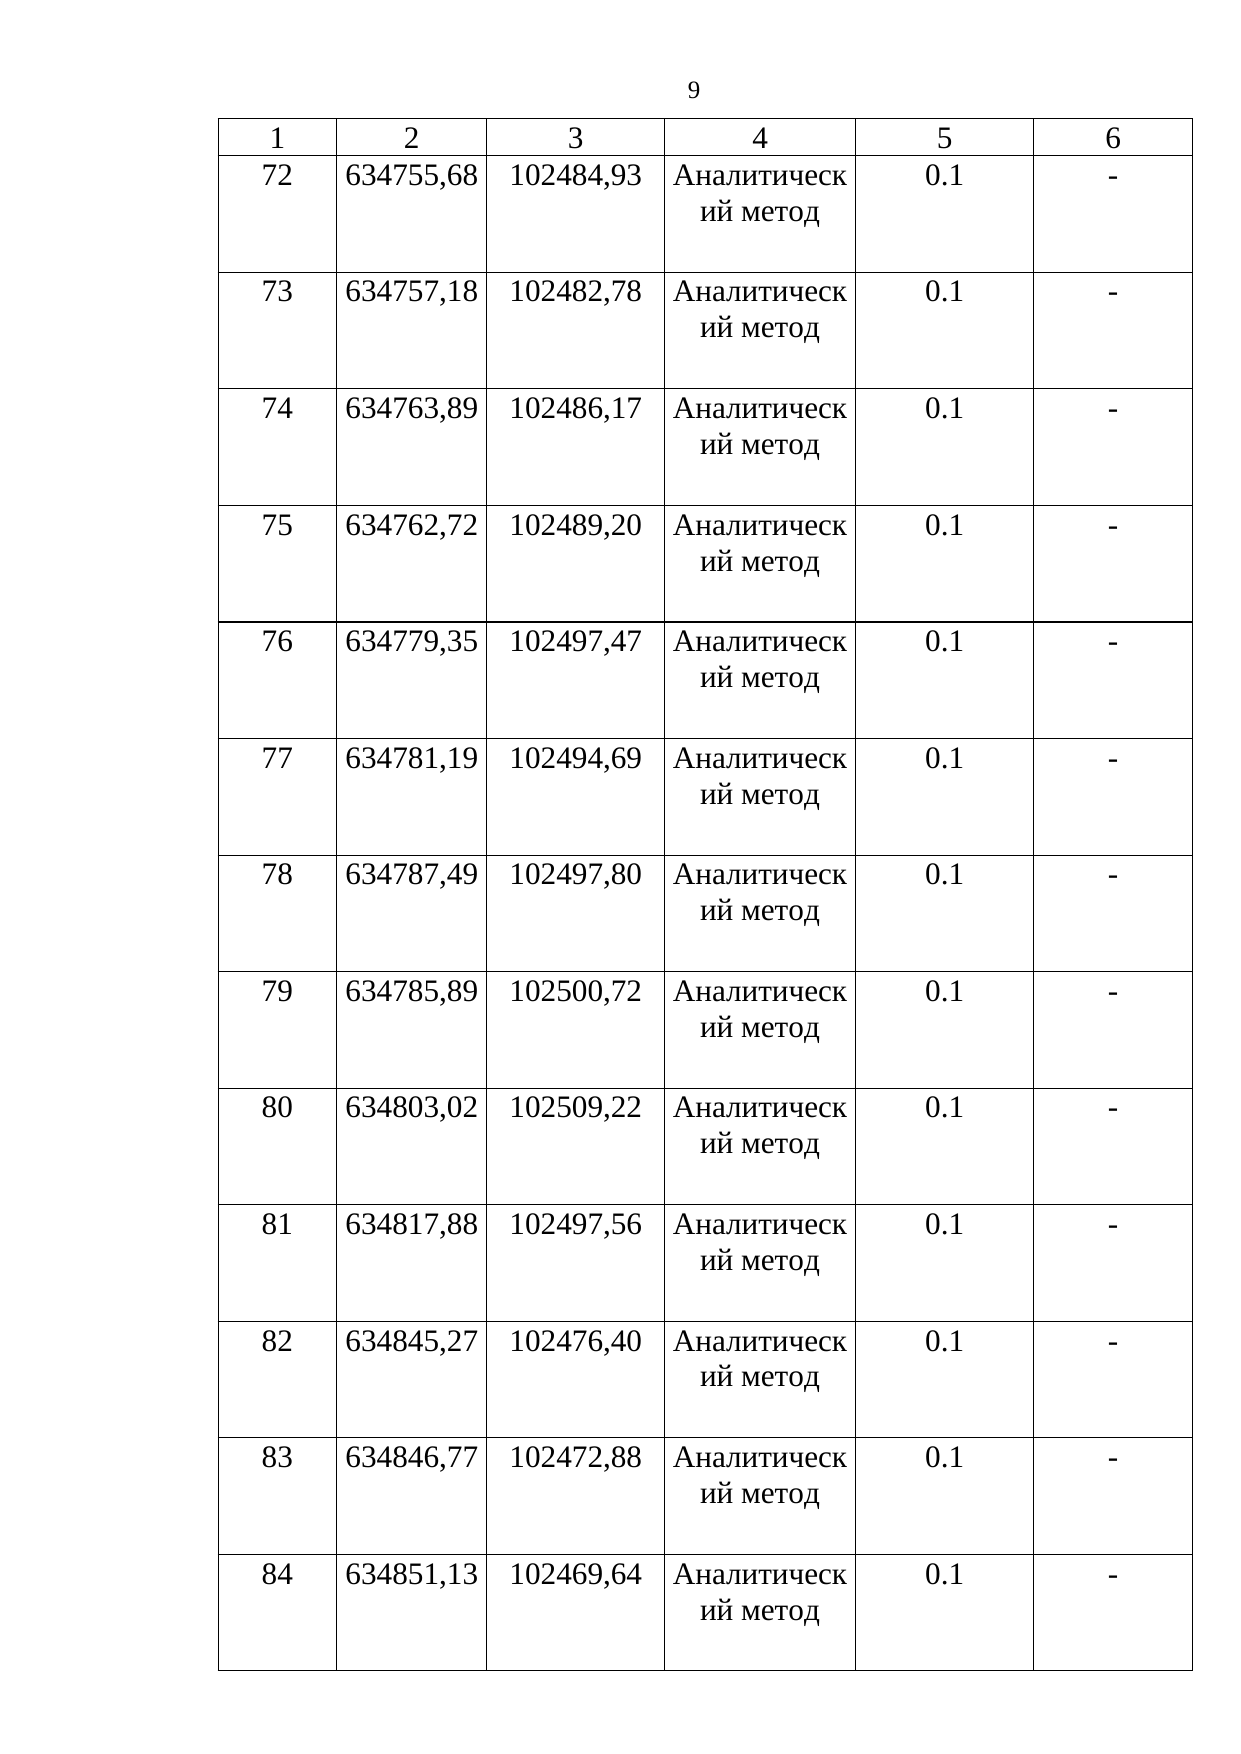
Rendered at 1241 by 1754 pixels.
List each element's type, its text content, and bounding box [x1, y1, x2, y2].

table_cell - [1034, 972, 1192, 1088]
table_header 2 [337, 119, 486, 155]
table_cell 78 [219, 856, 336, 971]
table_cell - [1034, 389, 1192, 505]
table_cell 77 [219, 739, 336, 854]
table_cell 102472,88 [487, 1438, 664, 1554]
table_cell - [1034, 1438, 1192, 1554]
table_cell 102482,78 [487, 273, 664, 388]
table_cell 102489,20 [487, 506, 664, 621]
table_cell - [1034, 623, 1192, 738]
table_cell - [1034, 1322, 1192, 1437]
table_cell 634762,72 [337, 506, 486, 621]
table_cell - [1034, 1089, 1192, 1204]
table_cell 102484,93 [487, 156, 664, 272]
table_cell 634851,13 [337, 1555, 486, 1670]
table_header 6 [1034, 119, 1192, 155]
table_cell Аналитический метод [665, 506, 855, 621]
table_cell 0.1 [856, 1322, 1033, 1437]
table_cell Аналитический метод [665, 739, 855, 854]
table_cell - [1034, 156, 1192, 272]
table_cell 634763,89 [337, 389, 486, 505]
table_cell 0.1 [856, 972, 1033, 1088]
table_cell 84 [219, 1555, 336, 1670]
table_cell Аналитический метод [665, 1089, 855, 1204]
table_cell 634757,18 [337, 273, 486, 388]
table_cell 72 [219, 156, 336, 272]
table_cell 102500,72 [487, 972, 664, 1088]
table_cell 634787,49 [337, 856, 486, 971]
table_cell 634781,19 [337, 739, 486, 854]
table_header 5 [856, 119, 1033, 155]
table_cell - [1034, 856, 1192, 971]
table_cell Аналитический метод [665, 856, 855, 971]
table_cell 80 [219, 1089, 336, 1204]
table_cell Аналитический метод [665, 623, 855, 738]
table_cell 102494,69 [487, 739, 664, 854]
table_cell 0.1 [856, 506, 1033, 621]
table_cell 102509,22 [487, 1089, 664, 1204]
table_cell 0.1 [856, 1438, 1033, 1554]
table_cell 0.1 [856, 273, 1033, 388]
table_cell 102476,40 [487, 1322, 664, 1437]
table_cell 634785,89 [337, 972, 486, 1088]
table_cell 102497,56 [487, 1205, 664, 1321]
table_cell 634817,88 [337, 1205, 486, 1321]
table_header 1 [219, 119, 336, 155]
table_cell 0.1 [856, 1555, 1033, 1670]
table_cell 82 [219, 1322, 336, 1437]
table_cell Аналитический метод [665, 273, 855, 388]
table_cell 0.1 [856, 856, 1033, 971]
table_cell Аналитический метод [665, 1322, 855, 1437]
table_cell - [1034, 506, 1192, 621]
table_cell 0.1 [856, 623, 1033, 738]
table_cell Аналитический метод [665, 972, 855, 1088]
table_cell Аналитический метод [665, 389, 855, 505]
table_cell 634755,68 [337, 156, 486, 272]
table_cell 0.1 [856, 1205, 1033, 1321]
table_header 3 [487, 119, 664, 155]
table_cell 102486,17 [487, 389, 664, 505]
table_cell 102469,64 [487, 1555, 664, 1670]
table_cell - [1034, 273, 1192, 388]
table_cell Аналитический метод [665, 1205, 855, 1321]
table_cell 76 [219, 623, 336, 738]
table_cell 0.1 [856, 389, 1033, 505]
table_cell 634779,35 [337, 623, 486, 738]
table_cell 75 [219, 506, 336, 621]
table_cell 634846,77 [337, 1438, 486, 1554]
table_cell - [1034, 1555, 1192, 1670]
table_header 4 [665, 119, 855, 155]
table_cell 0.1 [856, 156, 1033, 272]
table_cell Аналитический метод [665, 1555, 855, 1670]
table_cell 634845,27 [337, 1322, 486, 1437]
table_cell - [1034, 1205, 1192, 1321]
table_cell 634803,02 [337, 1089, 486, 1204]
table_cell - [1034, 739, 1192, 854]
table_cell 73 [219, 273, 336, 388]
table_cell Аналитический метод [665, 1438, 855, 1554]
table_cell 83 [219, 1438, 336, 1554]
table_cell 0.1 [856, 739, 1033, 854]
table_cell Аналитический метод [665, 156, 855, 272]
table_cell 102497,47 [487, 623, 664, 738]
table_cell 74 [219, 389, 336, 505]
table_cell 81 [219, 1205, 336, 1321]
table_cell 102497,80 [487, 856, 664, 971]
table_cell 79 [219, 972, 336, 1088]
table_cell 0.1 [856, 1089, 1033, 1204]
